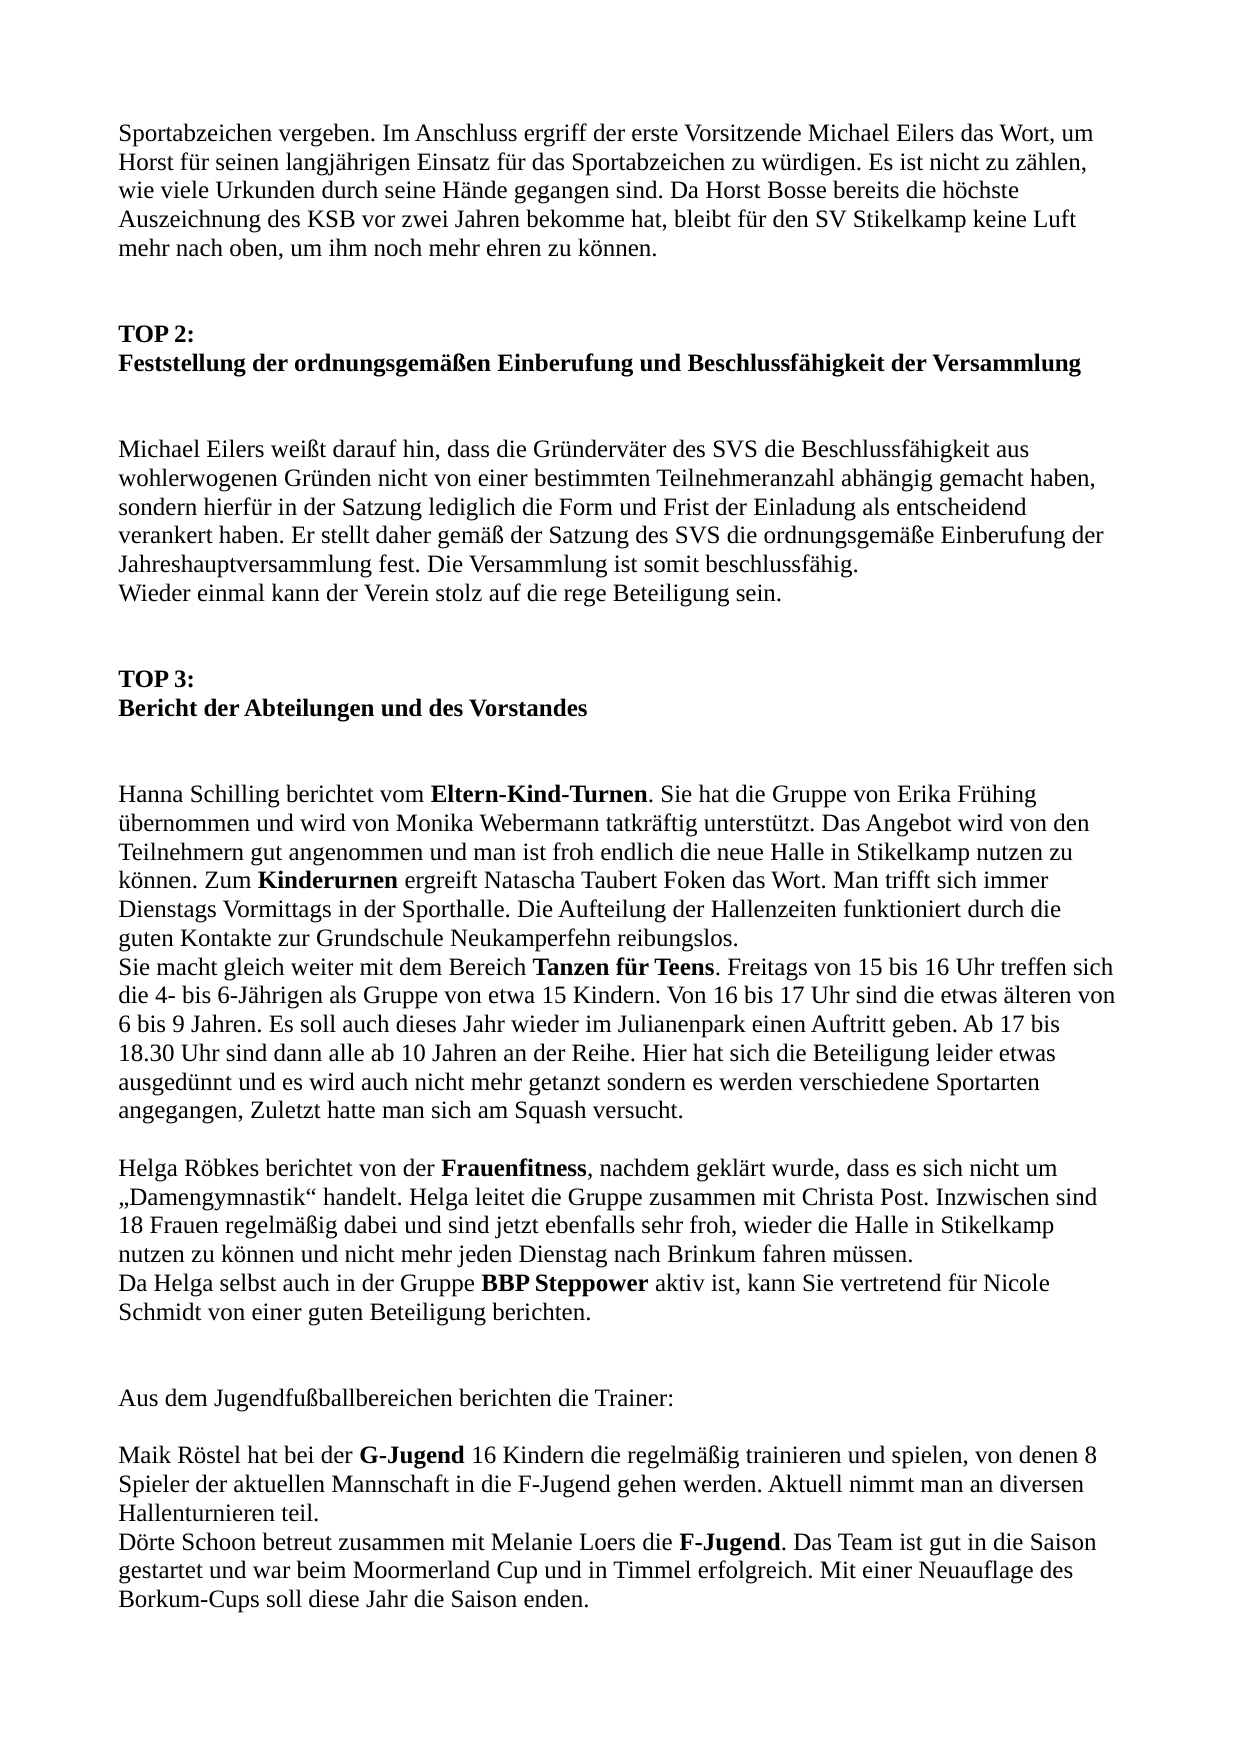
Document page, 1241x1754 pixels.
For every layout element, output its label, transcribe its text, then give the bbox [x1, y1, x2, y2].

text Dörte Schoon betreut zusammen mit Melanie Loers die F-Jugend. Das Team ist gut in die Saison gestartet und war beim Moormerland Cup und in Timmel erfolgreich. Mit einer Neuauflage des Borkum-Cups soll diese Jahr die Saison enden. [118, 1527, 1122, 1613]
text TOP 3: [118, 664, 1122, 693]
text Sie macht gleich weiter mit dem Bereich Tanzen für Teens. Freitags von 15 bis 16 Uhr treffen sich die 4- bis 6-Jährigen als Gruppe von etwa 15 Kindern. Von 16 bis 17 Uhr sind die etwas älteren von 6 bis 9 Jahren. Es soll auch dieses Jahr wieder im Julianenpark einen Auftritt geben. Ab 17 bis 18.30 Uhr sind dann alle ab 10 Jahren an der Reihe. Hier hat sich die Beteiligung leider etwas ausgedünnt und es wird auch nicht mehr getanzt sondern es werden verschiedene Sportarten angegangen, Zuletzt hatte man sich am Squash versucht. [118, 952, 1122, 1124]
text Hanna Schilling berichtet vom Eltern-Kind-Turnen. Sie hat die Gruppe von Erika Frühing übernommen und wird von Monika Webermann tatkräftig unterstützt. Das Angebot wird von den Teilnehmern gut angenommen und man ist froh endlich die neue Halle in Stikelkamp nutzen zu können. Zum Kinderurnen ergreift Natascha Taubert Foken das Wort. Man trifft sich immer Dienstags Vormittags in der Sporthalle. Die Aufteilung der Hallenzeiten funktioniert durch die guten Kontakte zur Grundschule Neukamperfehn reibungslos. [118, 779, 1122, 952]
text Aus dem Jugendfußballbereichen berichten die Trainer: [118, 1383, 1122, 1412]
text Sportabzeichen vergeben. Im Anschluss ergriff der erste Vorsitzende Michael Eilers das Wort, um Horst für seinen langjährigen Einsatz für das Sportabzeichen zu würdigen. Es ist nicht zu zählen, wie viele Urkunden durch seine Hände gegangen sind. Da Horst Bosse bereits die höchste Auszeichnung des KSB vor zwei Jahren bekomme hat, bleibt für den SV Stikelkamp keine Luft mehr nach oben, um ihm noch mehr ehren zu können. [118, 118, 1122, 262]
text Maik Röstel hat bei der G-Jugend 16 Kindern die regelmäßig trainieren und spielen, von denen 8 Spieler der aktuellen Mannschaft in die F-Jugend gehen werden. Aktuell nimmt man an diversen Hallenturnieren teil. [118, 1441, 1122, 1527]
text Da Helga selbst auch in der Gruppe BBP Steppower aktiv ist, kann Sie vertretend für Nicole Schmidt von einer guten Beteiligung berichten. [118, 1268, 1122, 1326]
text Helga Röbkes berichtet von der Frauenfitness, nachdem geklärt wurde, dass es sich nicht um „Damengymnastik“ handelt. Helga leitet die Gruppe zusammen mit Christa Post. Inzwischen sind 18 Frauen regelmäßig dabei und sind jetzt ebenfalls sehr froh, wieder die Halle in Stikelkamp nutzen zu können und nicht mehr jeden Dienstag nach Brinkum fahren müssen. [118, 1153, 1122, 1268]
text Feststellung der ordnungsgemäßen Einberufung und Beschlussfähigkeit der Versammlung [118, 348, 1122, 377]
text Wieder einmal kann der Verein stolz auf die rege Beteiligung sein. [118, 578, 1122, 607]
text Michael Eilers weißt darauf hin, dass die Gründerväter des SVS die Beschlussfähigkeit aus wohlerwogenen Gründen nicht von einer bestimmten Teilnehmeranzahl abhängig gemacht haben, sondern hierfür in der Satzung lediglich die Form und Frist der Einladung als entscheidend verankert haben. Er stellt daher gemäß der Satzung des SVS die ordnungsgemäße Einberufung der Jahreshauptversammlung fest. Die Versammlung ist somit beschlussfähig. [118, 434, 1122, 578]
text TOP 2: [118, 319, 1122, 348]
text Bericht der Abteilungen und des Vorstandes [118, 693, 1122, 722]
